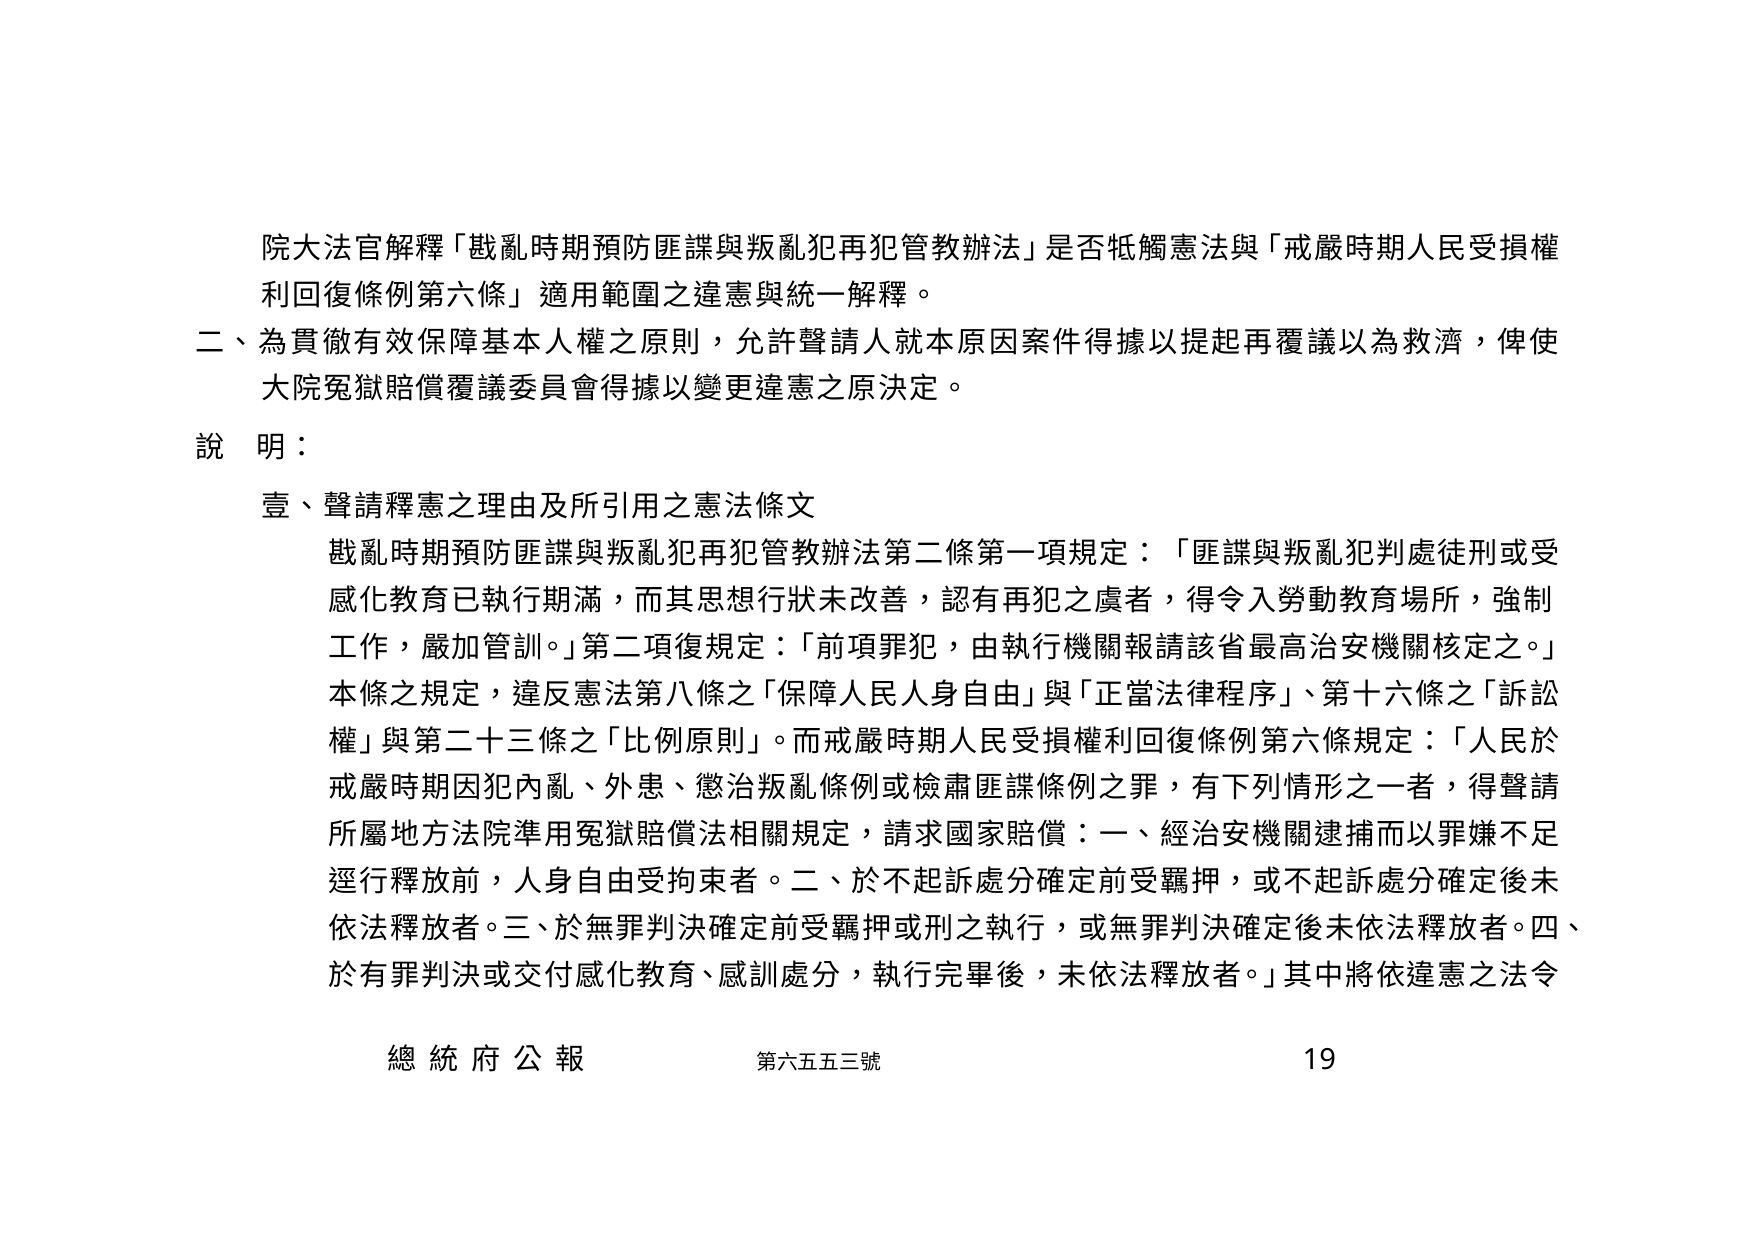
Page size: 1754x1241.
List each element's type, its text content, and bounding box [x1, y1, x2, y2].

text 壹、聲請釋憲之理由及所引用之憲法條文 [262, 479, 1559, 526]
text 戡亂時期預防匪諜與叛亂犯再犯管教辦法第二條第一項規定：「匪諜與叛亂犯判處徒刑或受感化教育已執行期滿，而其思想行狀未改善，認有再犯之虞者，得令入勞動教育場所，強制工作，嚴加管訓。」第二項復規定：「前項罪犯，由執行機關報請該省最高治安機關核定之。」本條之規定，違反憲法第八條之「保障人民人身自由」與「正當法律程序」、第十六條之「訴訟權」與第二十三條之「比例原則」。而戒嚴時期人民受損權利回復條例第六條規定：「人民於戒嚴時期因犯內亂、外患、懲治叛亂條例或檢肅匪諜條例之罪，有下列情形之一者，得聲請所屬地方法院準用冤獄賠償法相關規定，請求國家賠償：一、經治安機關逮捕而以罪嫌不足逕行釋放前，人身自由受拘束者。二、於不起訴處分確定前受羈押，或不起訴處分確定後未依法釋放者。三、於無罪判決確定前受羈押或刑之執行，或無罪判決確定後未依法釋放者。四、於有罪判決或交付感化教育、感訓處分，執行完畢後，未依法釋放者。」其中將依違憲之法令所為之感化教育與感訓處分所為之羈押，排除於本條例請求國家賠償之範圍之外，其不當區分，違反憲法第七條之「平等原則」。 [328, 526, 1559, 995]
text 二、為貫徹有效保障基本人權之原則，允許聲請人就本原因案件得據以提起再覆議以為救濟，俾使 大院冤獄賠償覆議委員會得據以變更違憲之原決定。 [195, 314, 1559, 408]
text 院大法官解釋「戡亂時期預防匪諜與叛亂犯再犯管教辦法」是否牴觸憲法與「戒嚴時期人民受損權利回復條例第六條」適用範圍之違憲與統一解釋。 [195, 222, 1559, 314]
text 說 明： [195, 421, 1559, 467]
